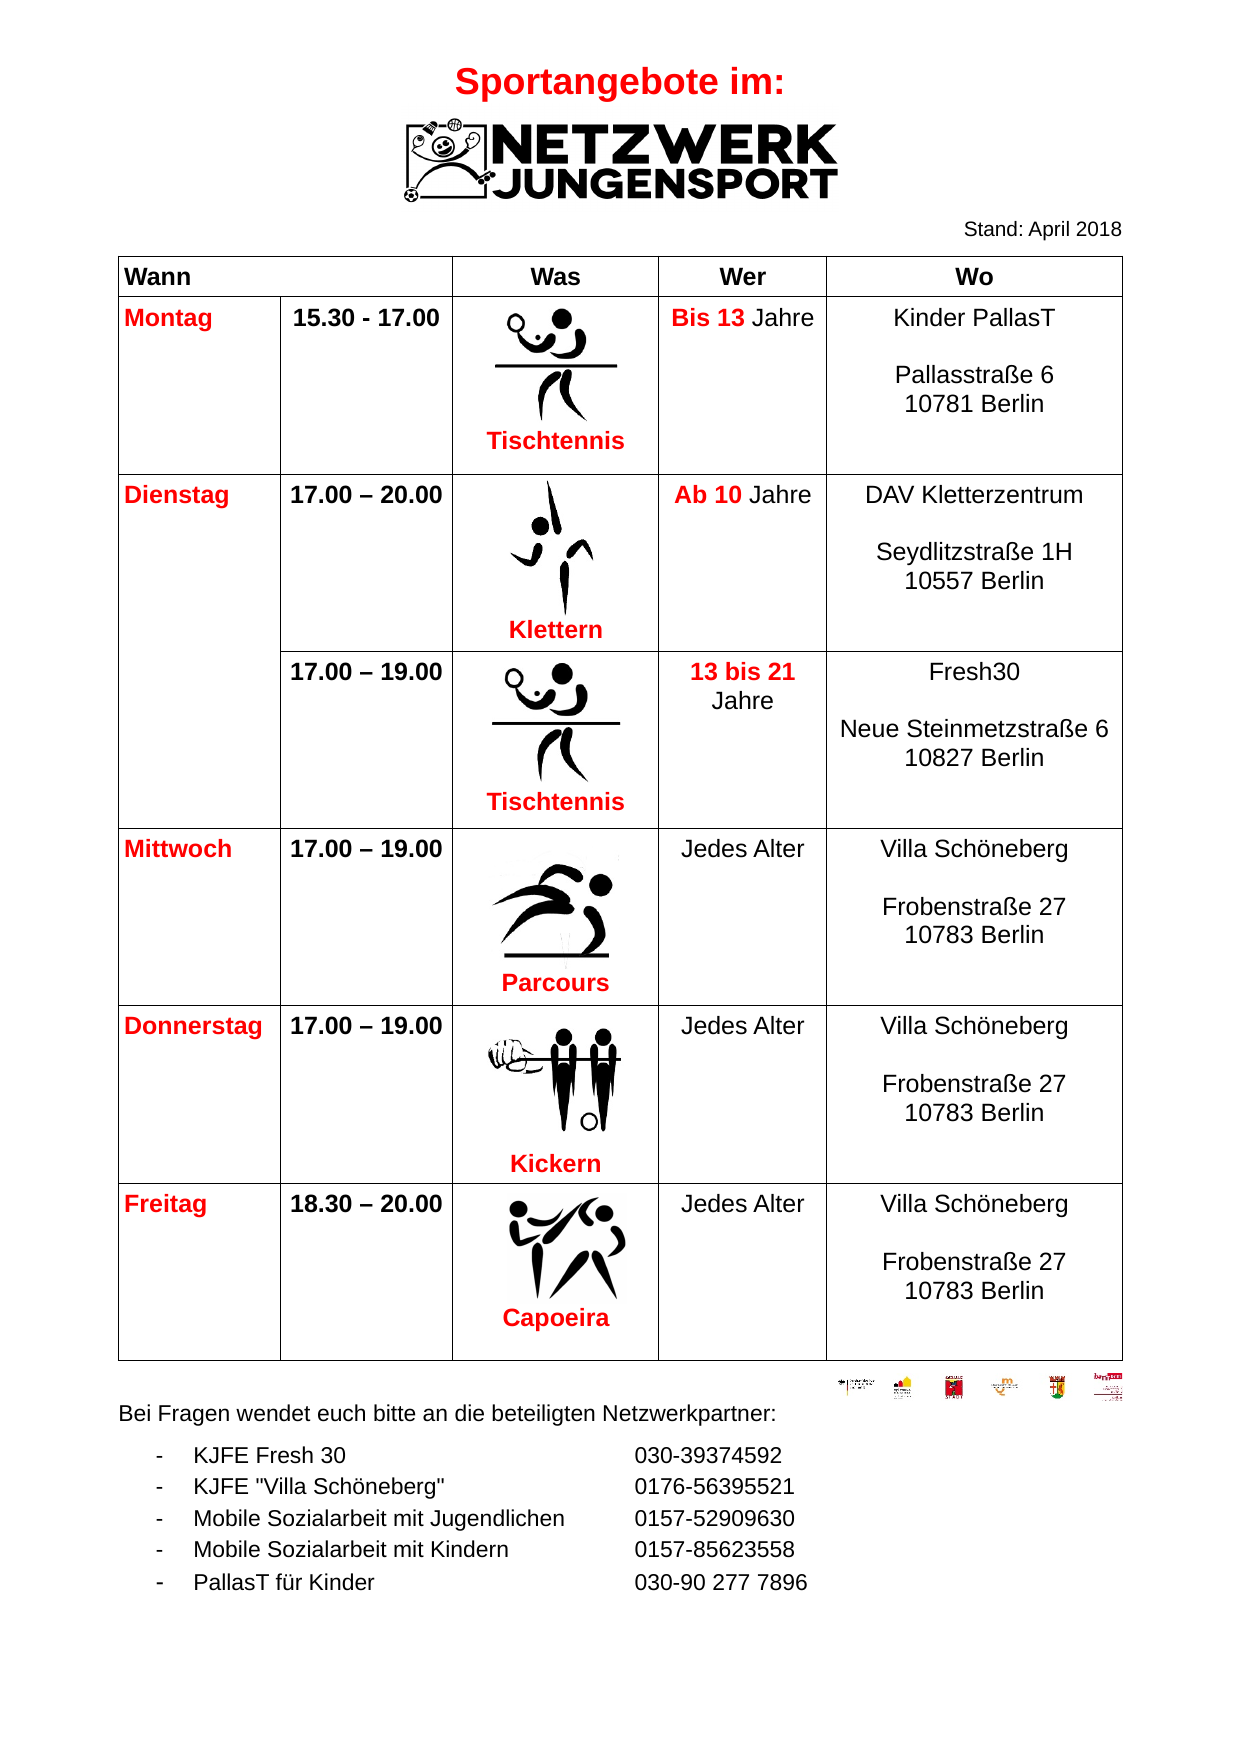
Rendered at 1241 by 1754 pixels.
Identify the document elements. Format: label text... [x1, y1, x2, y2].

table_header Wo [827, 257, 1122, 296]
table_cell Jedes Alter [659, 829, 826, 1005]
table_header Wer [659, 257, 826, 296]
table_cell Bis 13 Jahre [659, 297, 826, 473]
text Bei Fragen wendet euch bitte an die beteiligten Netzwerkpartner: [118, 1400, 1122, 1427]
table_cell 15.30 - 17.00 [281, 297, 452, 473]
table_cell Klettern [453, 475, 658, 651]
table_cell Kinder PallasT Pallasstraße 6 10781 Berlin [827, 297, 1122, 473]
table_cell Villa Schöneberg Frobenstraße 27 10783 Berlin [827, 1184, 1122, 1360]
table_cell Tischtennis [453, 297, 658, 473]
table_cell 17.00 – 19.00 [281, 652, 452, 828]
table_cell Jedes Alter [659, 1184, 826, 1360]
table_cell 17.00 – 19.00 [281, 829, 452, 1005]
text Stand: April 2018 [118, 217, 1122, 241]
table_cell 17.00 – 20.00 [281, 475, 452, 651]
table_cell Fresh30 Neue Steinmetzstraße 6 10827 Berlin [827, 652, 1122, 828]
list Mobile Sozialarbeit mit Kindern 0157-85623558 [156, 1533, 1122, 1564]
list Mobile Sozialarbeit mit Jugendlichen 0157-52909630 [156, 1502, 1122, 1533]
table_cell Mittwoch [119, 829, 280, 1005]
table_cell Jedes Alter [659, 1006, 826, 1183]
text Sportangebote im: [118, 59, 1122, 102]
table_cell 18.30 – 20.00 [281, 1184, 452, 1360]
table_cell Tischtennis [453, 652, 658, 828]
table_cell Villa Schöneberg Frobenstraße 27 10783 Berlin [827, 829, 1122, 1005]
table_header Wann [119, 257, 452, 296]
list KJFE Fresh 30 030-39374592 [156, 1439, 1122, 1470]
table_cell Donnerstag [119, 1006, 280, 1183]
list KJFE "Villa Schöneberg" 0176-56395521 [156, 1470, 1122, 1502]
table_header Was [453, 257, 658, 296]
table_cell 17.00 – 19.00 [281, 1006, 452, 1183]
table_cell Ab 10 Jahre [659, 475, 826, 651]
table_cell Parcours [453, 829, 658, 1005]
table_cell Dienstag [119, 475, 280, 828]
table_cell Villa Schöneberg Frobenstraße 27 10783 Berlin [827, 1006, 1122, 1183]
table_cell Freitag [119, 1184, 280, 1360]
table_cell Capoeira [453, 1184, 658, 1360]
table_cell DAV Kletterzentrum Seydlitzstraße 1H 10557 Berlin [827, 475, 1122, 651]
table_cell Kickern [453, 1006, 658, 1183]
table_cell Montag [119, 297, 280, 473]
table_cell 13 bis 21 Jahre [659, 652, 826, 828]
list PallasT für Kinder 030-90 277 7896 [156, 1564, 1122, 1598]
